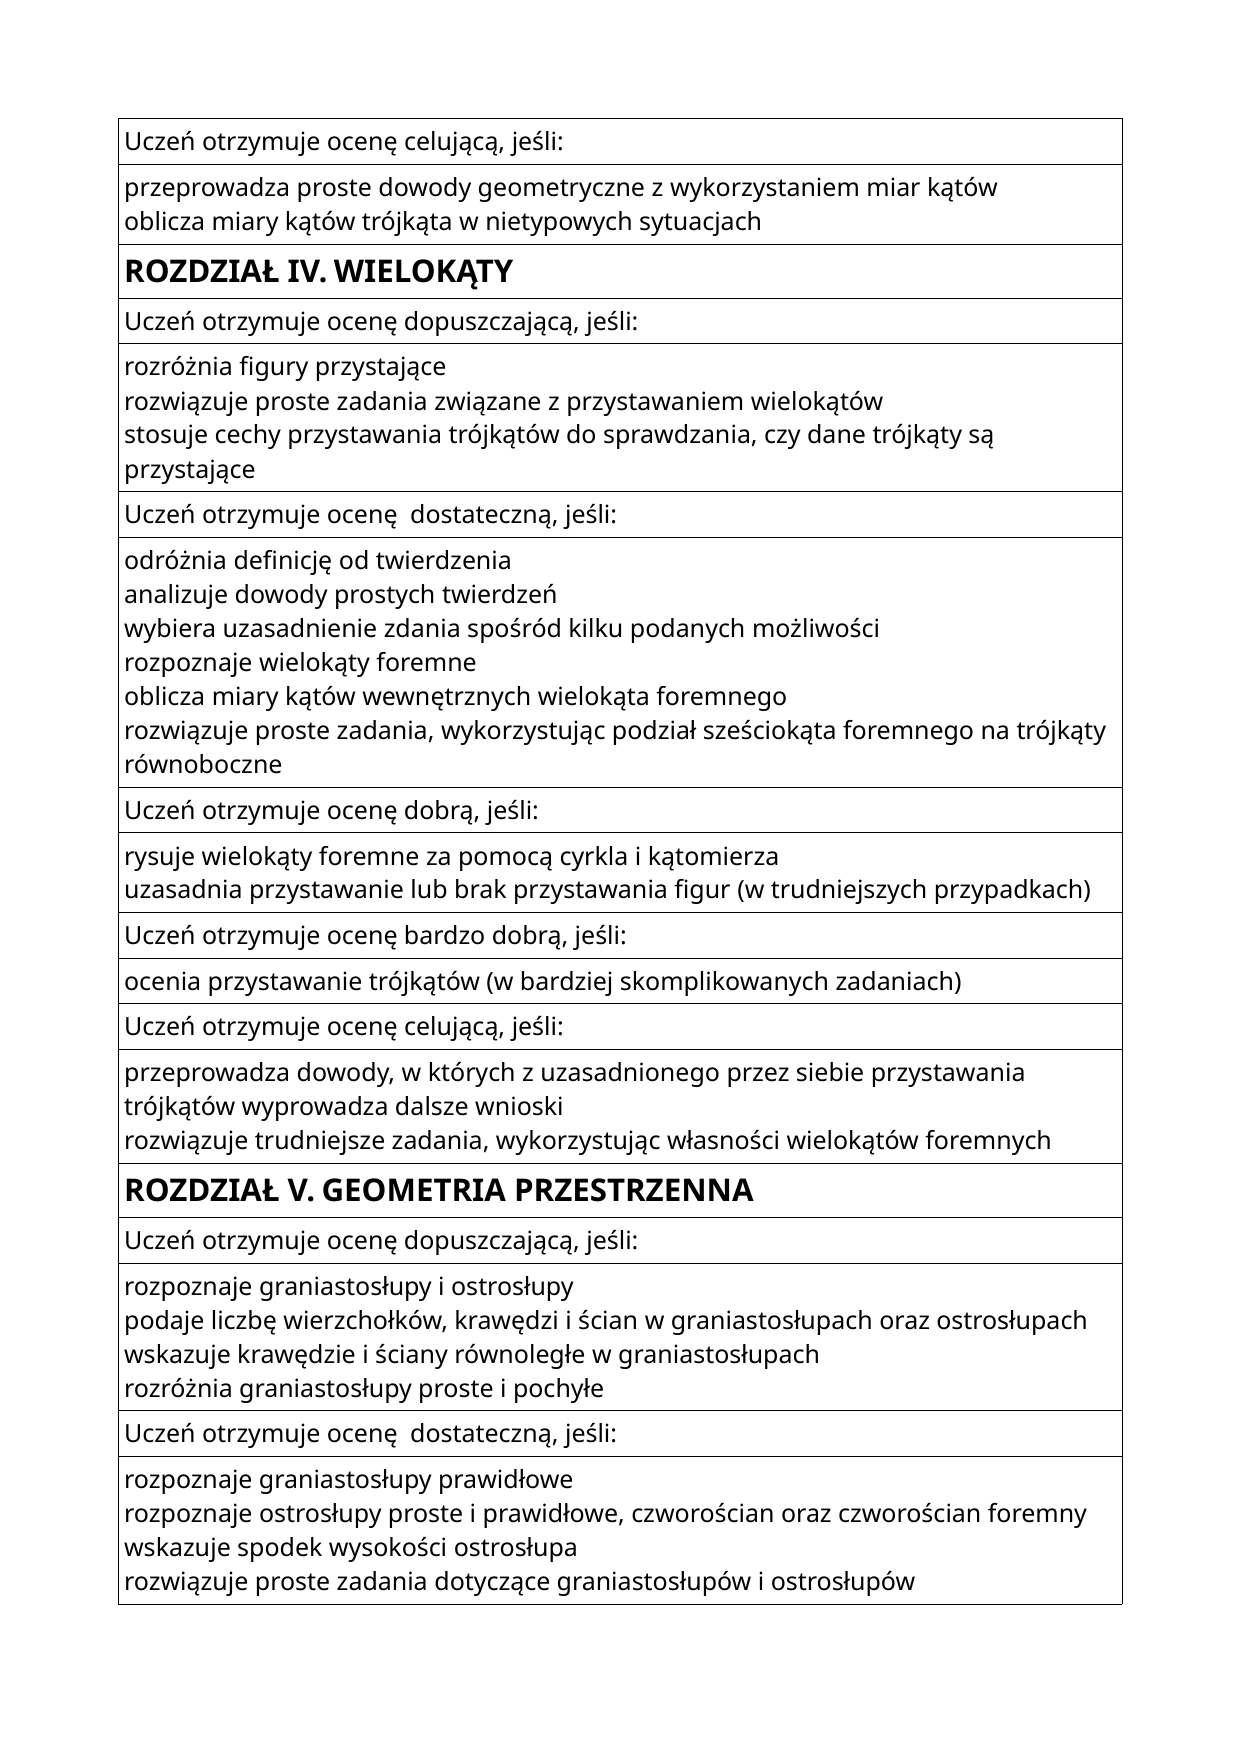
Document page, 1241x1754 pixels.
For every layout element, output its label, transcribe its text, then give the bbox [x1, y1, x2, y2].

table_cell ROZDZIAŁ IV. WIELOKĄTY [119, 245, 1122, 298]
table_cell rysuje wielokąty foremne za pomocą cyrkla i kątomierza uzasadnia przystawanie lub brak przystawania figur (w trudniejszych przypadkach) [119, 833, 1122, 912]
table_cell Uczeń otrzymuje ocenę celującą, jeśli: [119, 1004, 1122, 1049]
table_cell Uczeń otrzymuje ocenę dopuszczającą, jeśli: [119, 299, 1122, 343]
table_cell Uczeń otrzymuje ocenę dopuszczającą, jeśli: [119, 1218, 1122, 1262]
table_cell Uczeń otrzymuje ocenę dostateczną, jeśli: [119, 1411, 1122, 1456]
table_cell ocenia przystawanie trójkątów (w bardziej skomplikowanych zadaniach) [119, 959, 1122, 1003]
table_cell Uczeń otrzymuje ocenę dostateczną, jeśli: [119, 492, 1122, 537]
table_cell odróżnia definicję od twierdzenia analizuje dowody prostych twierdzeń wybiera uzasadnienie zdania spośród kilku podanych możliwości rozpoznaje wielokąty foremne oblicza miary kątów wewnętrznych wielokąta foremnego rozwiązuje proste zadania, wykorzystując podział sześciokąta foremnego na trójkąty równoboczne [119, 538, 1122, 787]
table_cell Uczeń otrzymuje ocenę bardzo dobrą, jeśli: [119, 913, 1122, 958]
table_cell rozróżnia figury przystające rozwiązuje proste zadania związane z przystawaniem wielokątów stosuje cechy przystawania trójkątów do sprawdzania, czy dane trójkąty są przystające [119, 344, 1122, 491]
table_cell Uczeń otrzymuje ocenę celującą, jeśli: [119, 119, 1122, 164]
table_cell ROZDZIAŁ V. GEOMETRIA PRZESTRZENNA [119, 1164, 1122, 1217]
table_cell przeprowadza dowody, w których z uzasadnionego przez siebie przystawania trójkątów wyprowadza dalsze wnioski rozwiązuje trudniejsze zadania, wykorzystując własności wielokątów foremnych [119, 1050, 1122, 1163]
table_cell przeprowadza proste dowody geometryczne z wykorzystaniem miar kątów oblicza miary kątów trójkąta w nietypowych sytuacjach [119, 165, 1122, 243]
table_cell rozpoznaje graniastosłupy i ostrosłupy podaje liczbę wierzchołków, krawędzi i ścian w graniastosłupach oraz ostrosłupach wskazuje krawędzie i ściany równoległe w graniastosłupach rozróżnia graniastosłupy proste i pochyłe [119, 1264, 1122, 1410]
table_cell Uczeń otrzymuje ocenę dobrą, jeśli: [119, 788, 1122, 832]
table_cell rozpoznaje graniastosłupy prawidłowe rozpoznaje ostrosłupy proste i prawidłowe, czworościan oraz czworościan foremny wskazuje spodek wysokości ostrosłupa rozwiązuje proste zadania dotyczące graniastosłupów i ostrosłupów [119, 1457, 1122, 1604]
